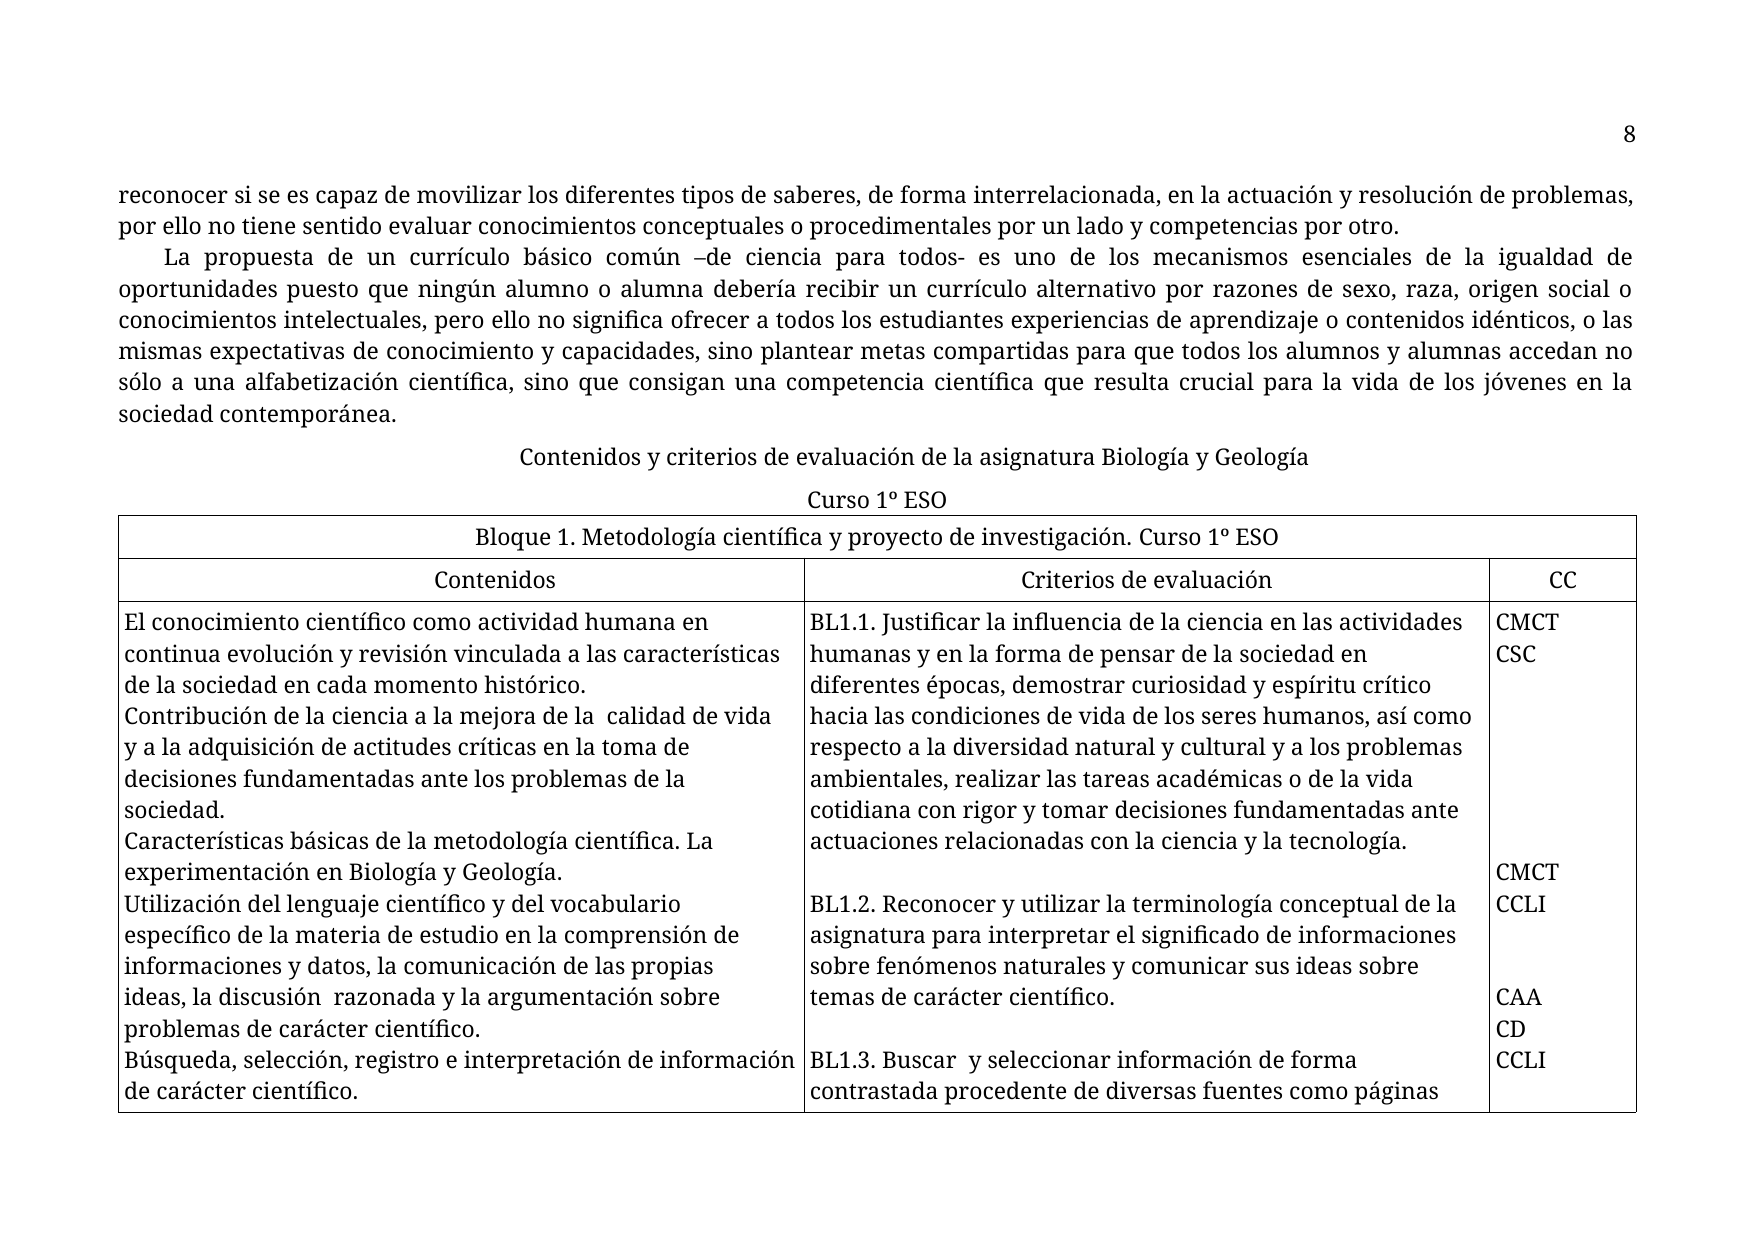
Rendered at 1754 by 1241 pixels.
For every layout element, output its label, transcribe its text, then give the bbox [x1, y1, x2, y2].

subtitle Curso 1º ESO [118, 484, 1636, 515]
table_cell CMCT CSC CMCT CCLI CAA CD CCLI [1490, 602, 1636, 1112]
table_cell Criterios de evaluación [805, 559, 1489, 601]
table_cell BL1.1. Justificar la influencia de la ciencia en las actividades humanas y en la forma de pensar de la sociedad en diferentes épocas, demostrar curiosidad y espíritu crítico hacia las condiciones de vida de los seres humanos, así como respecto a la diversidad natural y cultural y a los problemas ambientales, realizar las tareas académicas o de la vida cotidiana con rigor y tomar decisiones fundamentadas ante actuaciones relacionadas con la ciencia y la tecnología. BL1.2. Reconocer y utilizar la terminología conceptual de la asignatura para interpretar el significado de informaciones sobre fenómenos naturales y comunicar sus ideas sobre temas de carácter científico. BL1.3. Buscar y seleccionar información de forma contrastada procedente de diversas fuentes como páginas [805, 602, 1489, 1112]
table_cell CC [1490, 559, 1636, 601]
table_header Bloque 1. Metodología científica y proyecto de investigación. Curso 1º ESO [119, 516, 1636, 558]
text La propuesta de un currículo básico común –de ciencia para todos- es uno de los mecanismos esenciales de la igualdad de oportunidades puesto que ningún alumno o alumna debería recibir un currículo alternativo por razones de sexo, raza, origen social o conocimientos intelectuales, pero ello no significa ofrecer a todos los estudiantes experiencias de aprendizaje o contenidos idénticos, o las mismas expectativas de conocimiento y capacidades, sino plantear metas compartidas para que todos los alumnos y alumnas accedan no sólo a una alfabetización científica, sino que consigan una competencia científica que resulta crucial para la vida de los jóvenes en la sociedad contemporánea. [118, 241, 1636, 429]
table_cell El conocimiento científico como actividad humana en continua evolución y revisión vinculada a las características de la sociedad en cada momento histórico. Contribución de la ciencia a la mejora de la calidad de vida y a la adquisición de actitudes críticas en la toma de decisiones fundamentadas ante los problemas de la sociedad. Características básicas de la metodología científica. La experimentación en Biología y Geología. Utilización del lenguaje científico y del vocabulario específico de la materia de estudio en la comprensión de informaciones y datos, la comunicación de las propias ideas, la discusión razonada y la argumentación sobre problemas de carácter científico. Búsqueda, selección, registro e interpretación de información de carácter científico. [119, 602, 804, 1112]
subtitle Contenidos y criterios de evaluación de la asignatura Biología y Geología [193, 441, 1636, 472]
text reconocer si se es capaz de movilizar los diferentes tipos de saberes, de forma interrelacionada, en la actuación y resolución de problemas, por ello no tiene sentido evaluar conocimientos conceptuales o procedimentales por un lado y competencias por otro. [118, 179, 1636, 241]
table_cell Contenidos [119, 559, 804, 601]
